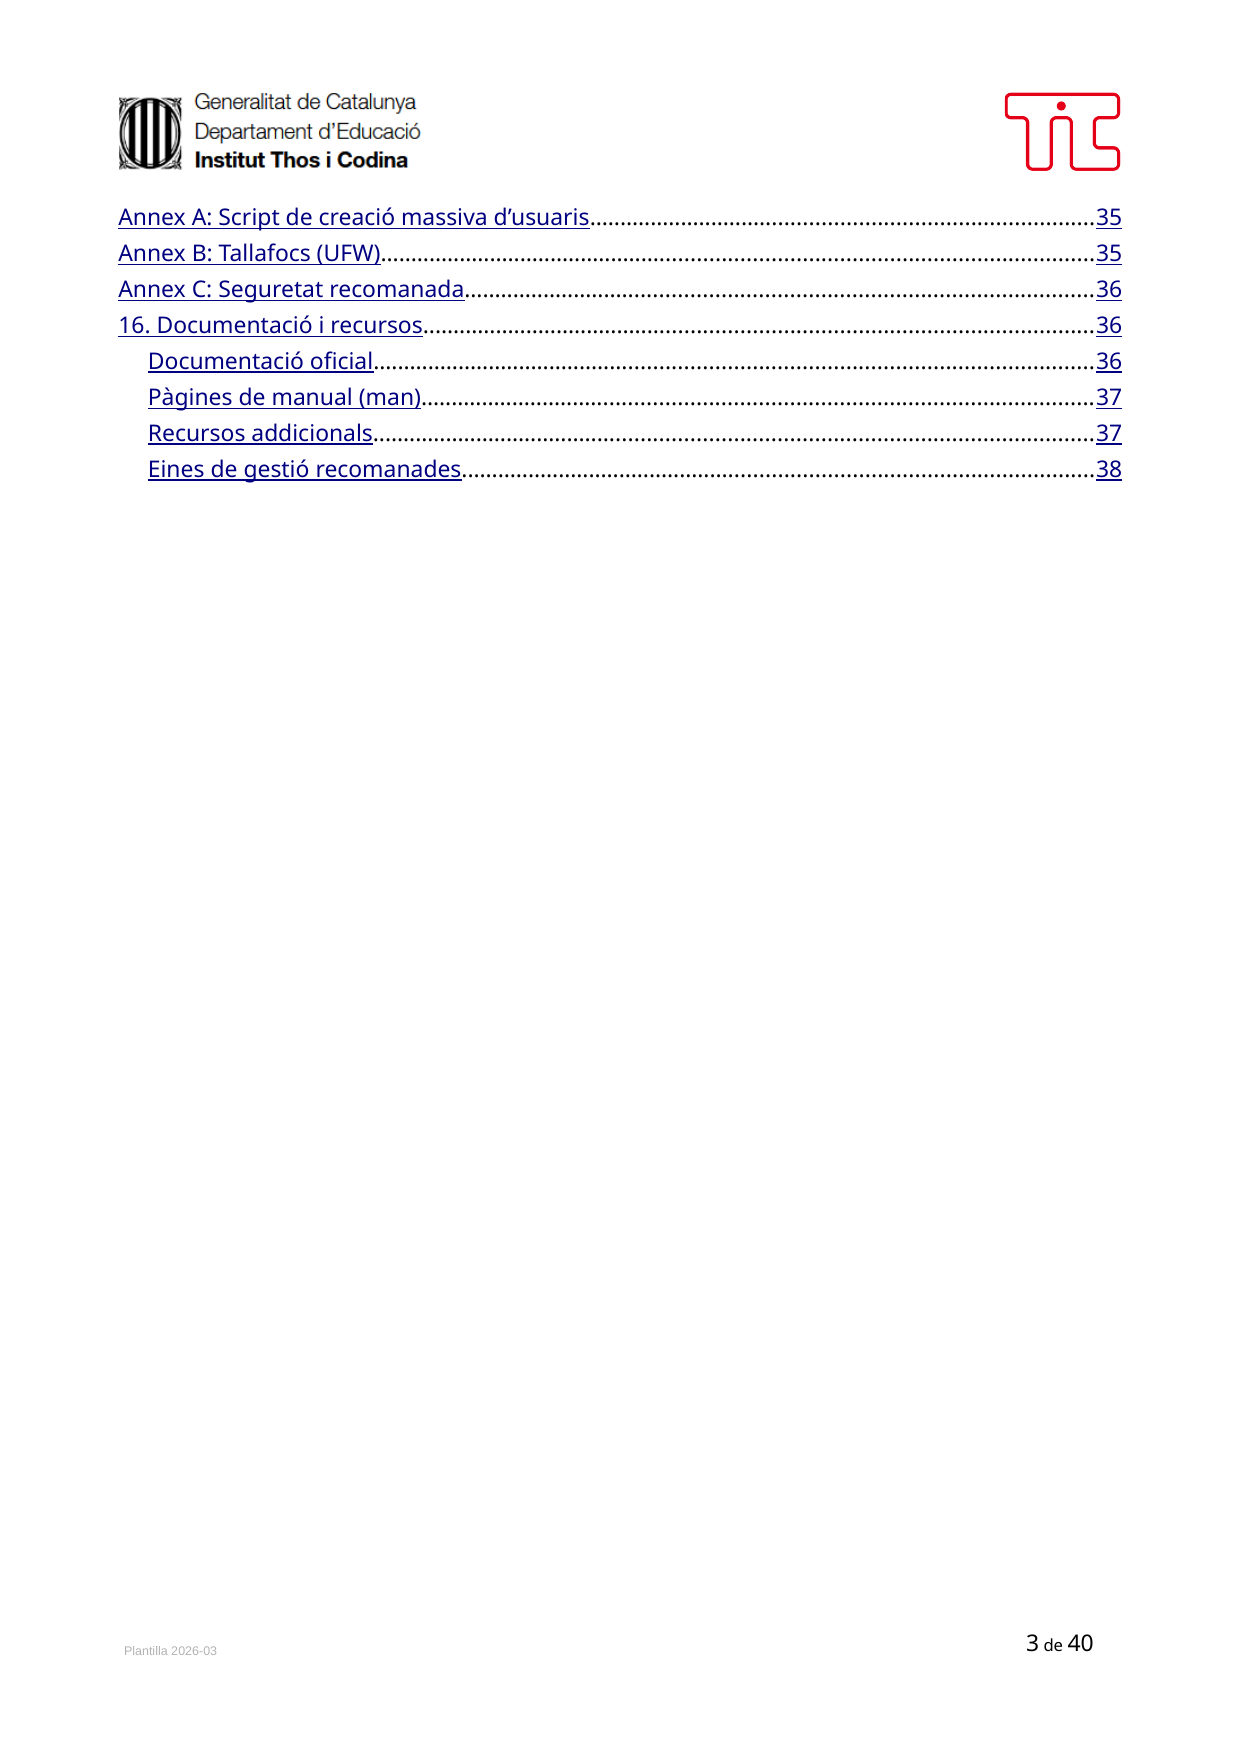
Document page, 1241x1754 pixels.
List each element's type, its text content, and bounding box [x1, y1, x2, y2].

text Eines de gestió recomanades 38 [148, 453, 1122, 484]
text Annex A: Script de creació massiva d’usuaris 35 [118, 201, 1122, 233]
text 16. Documentació i recursos 36 [118, 309, 1122, 340]
text Pàgines de manual (man) 37 [148, 381, 1122, 412]
picture [1004, 92, 1123, 171]
picture [118, 92, 422, 171]
text Annex C: Seguretat recomanada 36 [118, 273, 1122, 304]
text Recursos addicionals 37 [148, 417, 1122, 448]
text Annex B: Tallafocs (UFW) 35 [118, 237, 1122, 268]
text Documentació oficial 36 [148, 345, 1122, 376]
